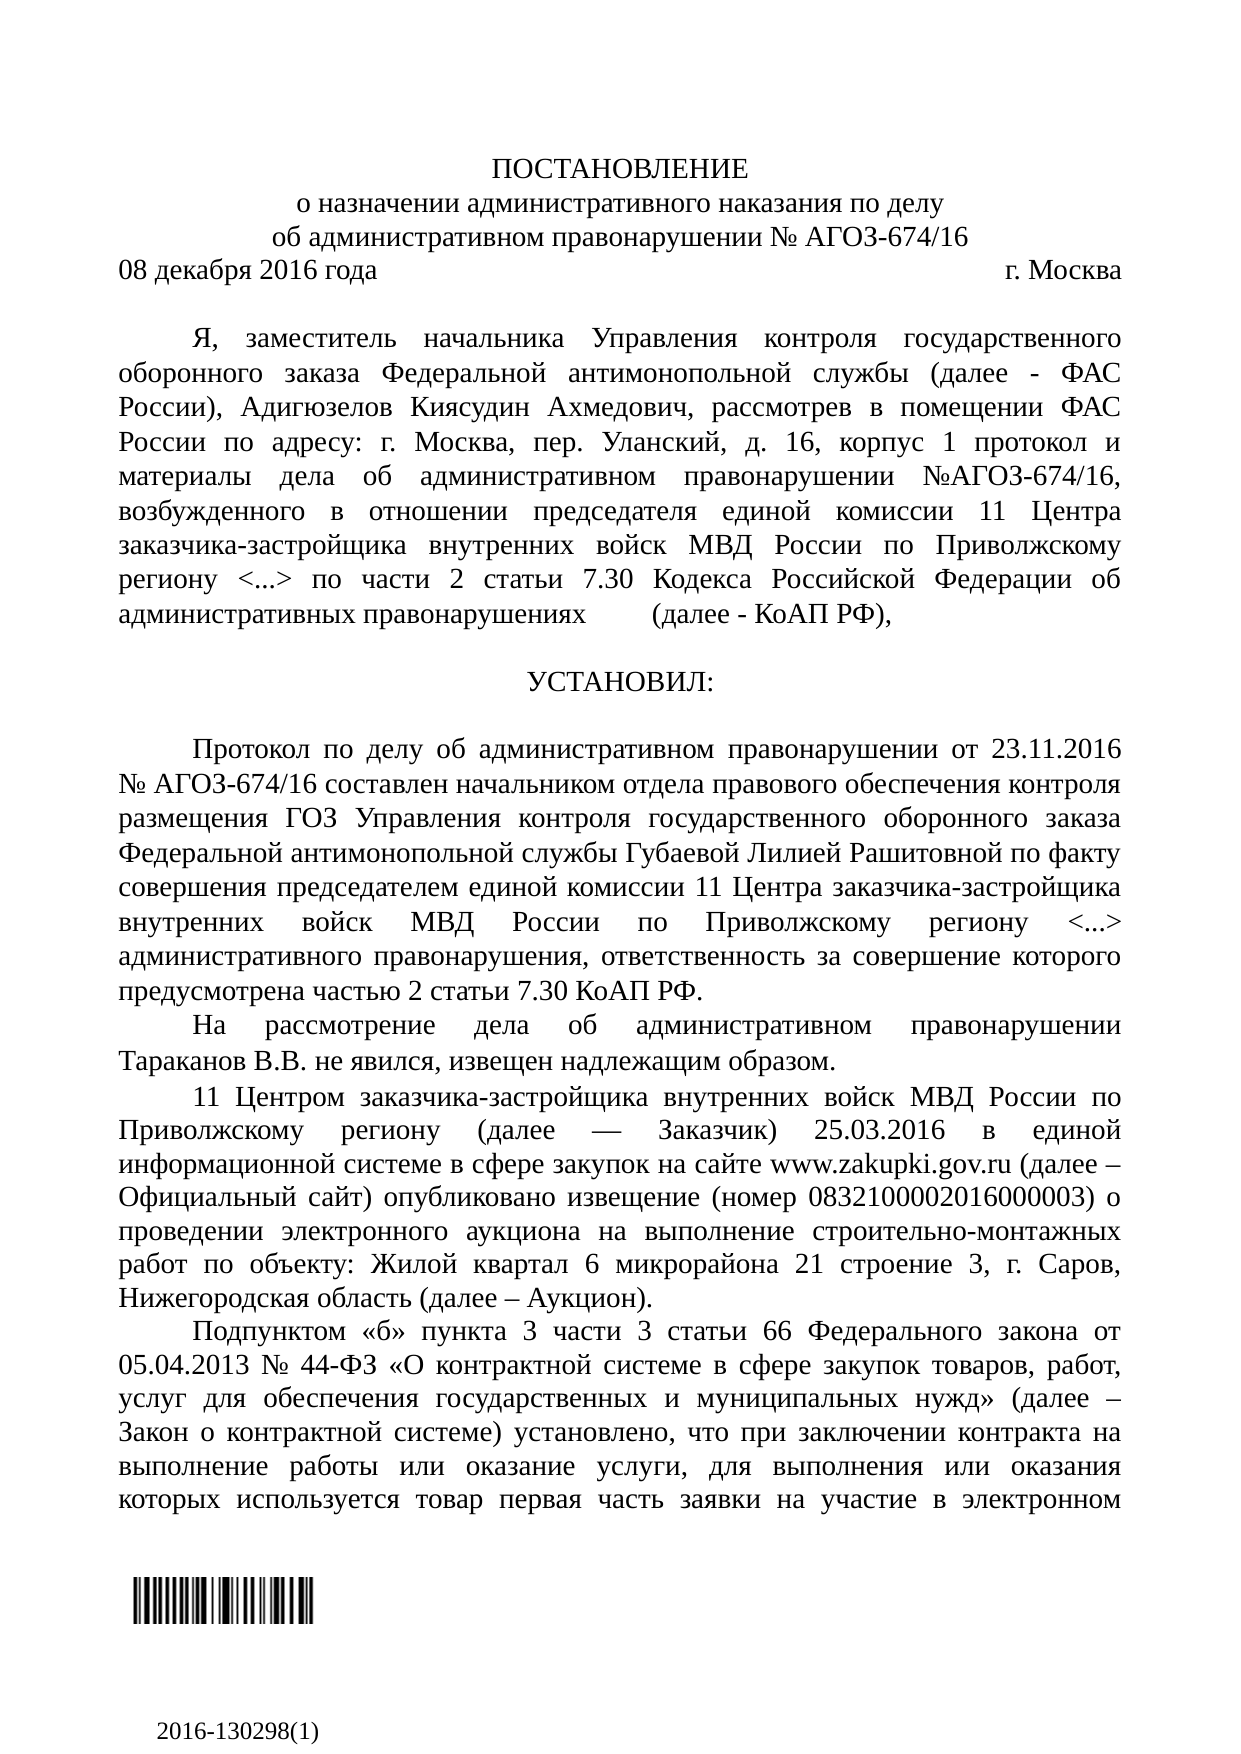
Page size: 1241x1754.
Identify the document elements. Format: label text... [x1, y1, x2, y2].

picture [118, 1577, 331, 1624]
text Подпунктом «б» пункта 3 части 3 статьи 66 Федерального закона от 05.04.2013 № 44-ФЗ «О контрактной системе в сфере закупок товаров, работ, услуг для обеспечения государственных и муниципальных нужд» (далее – Закон о контрактной системе) установлено, что при заключении контракта на выполнение работы или оказание услуги, для выполнения или оказания которых используется товар первая часть заявки на участие в электронном [118, 1313, 1122, 1515]
text УСТАНОВИЛ: [118, 664, 1122, 698]
text Я, заместитель начальника Управления контроля государственного оборонного заказа Федеральной антимонопольной службы (далее - ФАС России), Адигюзелов Киясудин Ахмедович, рассмотрев в помещении ФАС России по адресу: г. Москва, пер. Уланский, д. 16, корпус 1 протокол и материалы дела об административном правонарушении №АГОЗ-674/16, возбужденного в отношении председателя единой комиссии 11 Центра заказчика-застройщика внутренних войск МВД России по Приволжскому региону <...> по части 2 статьи 7.30 Кодекса Российской Федерации об административных правонарушениях (далее - КоАП РФ), [118, 320, 1122, 630]
text ПОСТАНОВЛЕНИЕ [118, 152, 1122, 185]
text о назначении административного наказания по делу [118, 185, 1122, 219]
text На рассмотрение дела об административном правонарушении Тараканов В.В. не явился, извещен надлежащим образом. [118, 1007, 1122, 1076]
text Протокол по делу об административном правонарушении от 23.11.2016 № АГОЗ-674/16 составлен начальником отдела правового обеспечения контроля размещения ГОЗ Управления контроля государственного оборонного заказа Федеральной антимонопольной службы Губаевой Лилией Рашитовной по факту совершения председателем единой комиссии 11 Центра заказчика-застройщика внутренних войск МВД России по Приволжскому региону <...> административного правонарушения, ответственность за совершение которого предусмотрена частью 2 статьи 7.30 КоАП РФ. [118, 731, 1122, 1006]
text об административном правонарушении № АГОЗ-674/16 [118, 219, 1122, 252]
text 11 Центром заказчика-застройщика внутренних войск МВД России по Приволжскому региону (далее — Заказчик) 25.03.2016 в единой информационной системе в сфере закупок на сайте www.zakupki.gov.ru (далее – Официальный сайт) опубликовано извещение (номер 0832100002016000003) о проведении электронного аукциона на выполнение строительно-монтажных работ по объекту: Жилой квартал 6 микрорайона 21 строение 3, г. Саров, Нижегородская область (далее – Аукцион). [118, 1079, 1122, 1313]
text 08 декабря 2016 года г. Москва [118, 252, 1122, 286]
